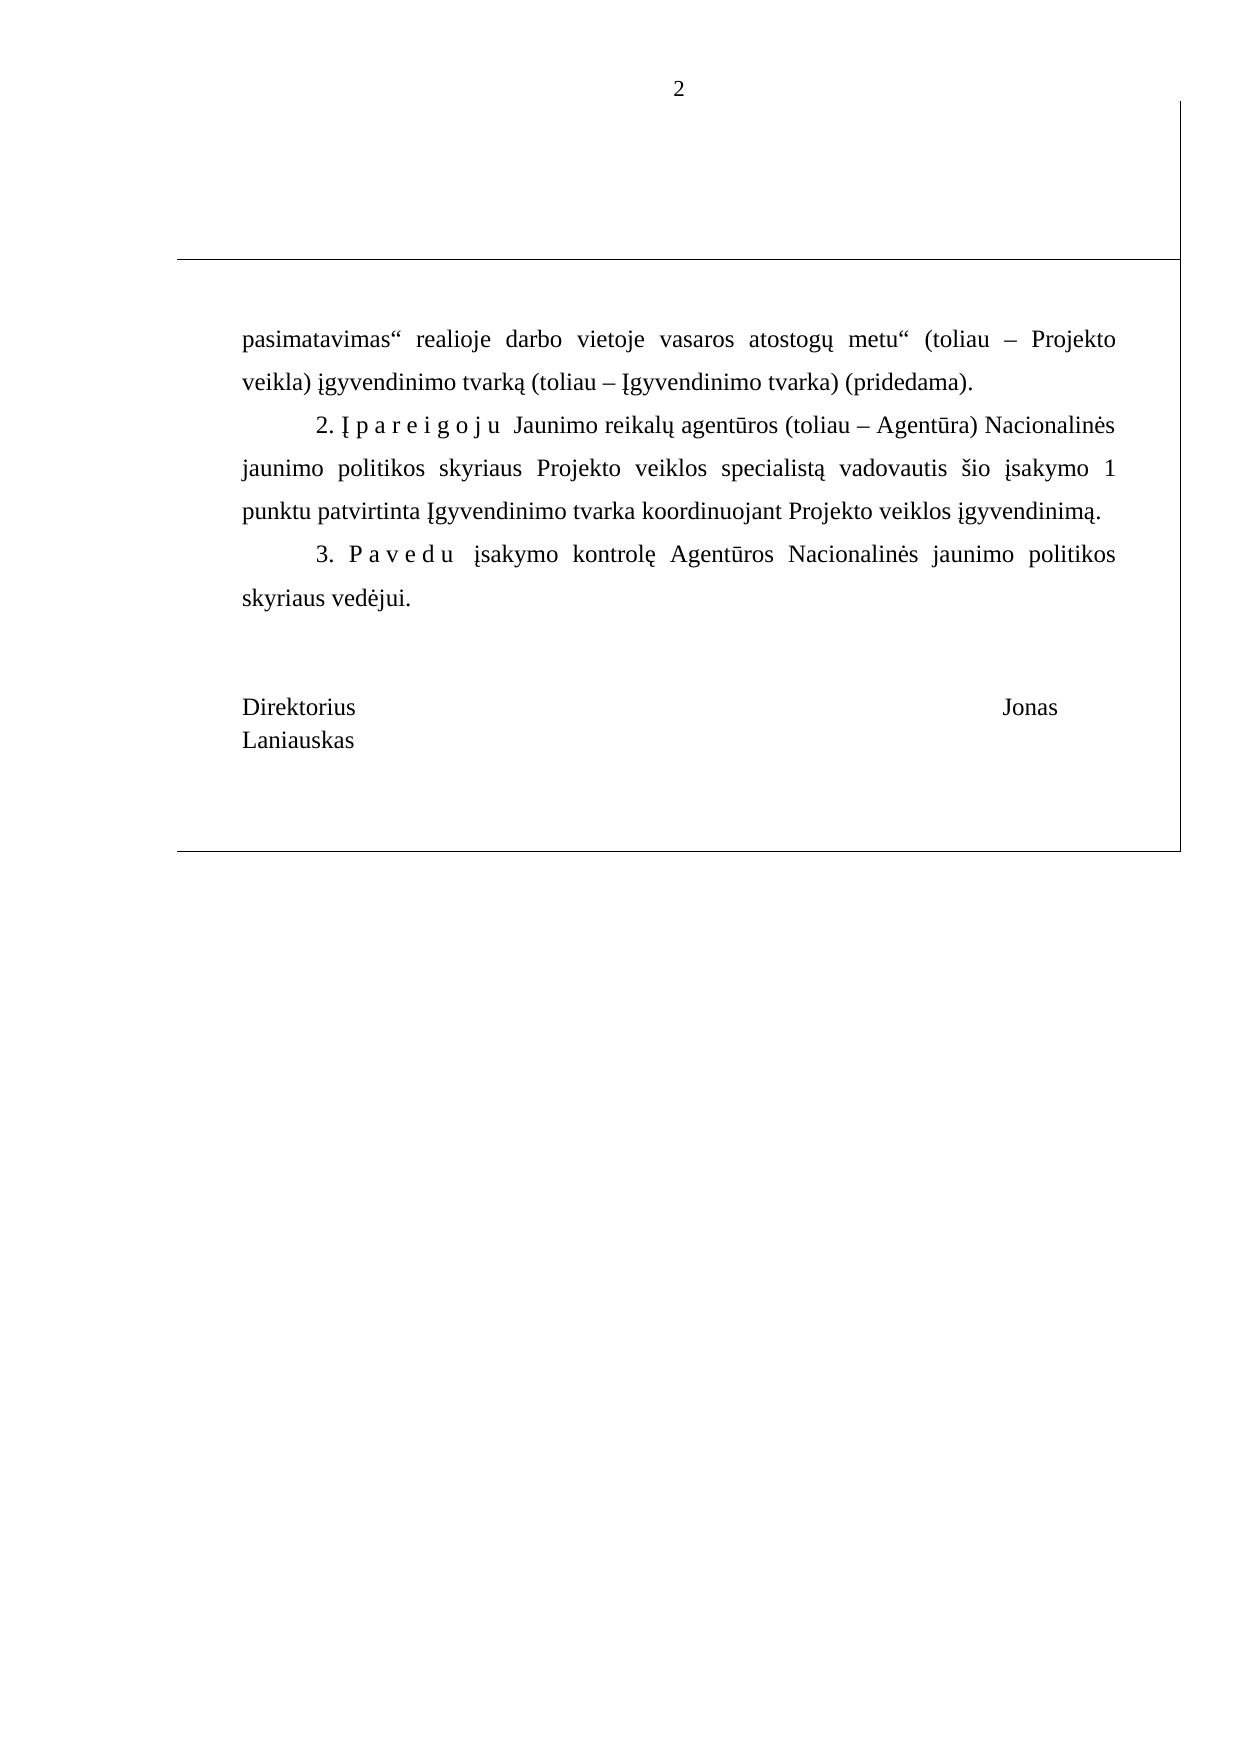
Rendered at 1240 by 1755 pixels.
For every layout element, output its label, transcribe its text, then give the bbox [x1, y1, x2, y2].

text 2. Įpareigoju Jaunimo reikalų agentūros (toliau – Agentūra) Nacionalinės jaunimo politikos skyriaus Projekto veiklos specialistą vadovautis šio įsakymo 1 punktu patvirtinta Įgyvendinimo tvarka koordinuojant Projekto veiklos įgyvendinimą. [177, 346, 1181, 475]
text 1. Tvirtinu Iš Europos Sąjungos struktūrinių fondų lėšų bendrai finansuojamo projekto sutarties Nr. 09.4.1-ESFA-V-735-02-0001 „Kokybiškų karjeros paslaugų teikimas realioje ir virtualioje aplinkoje“ veiklos „Jaunimo „profesijos pasimatavimas“ realioje darbo vietoje vasaros atostogų metu“ (toliau – Projekto veikla) įgyvendinimo tvarką (toliau – Įgyvendinimo tvarka) (pridedama). [177, 259, 1180, 346]
text 3. Pavedu įsakymo kontrolę Agentūros Nacionalinės jaunimo politikos skyriaus vedėjui. [177, 475, 1181, 611]
text Direktorius Jonas Laniauskas [177, 627, 1181, 753]
